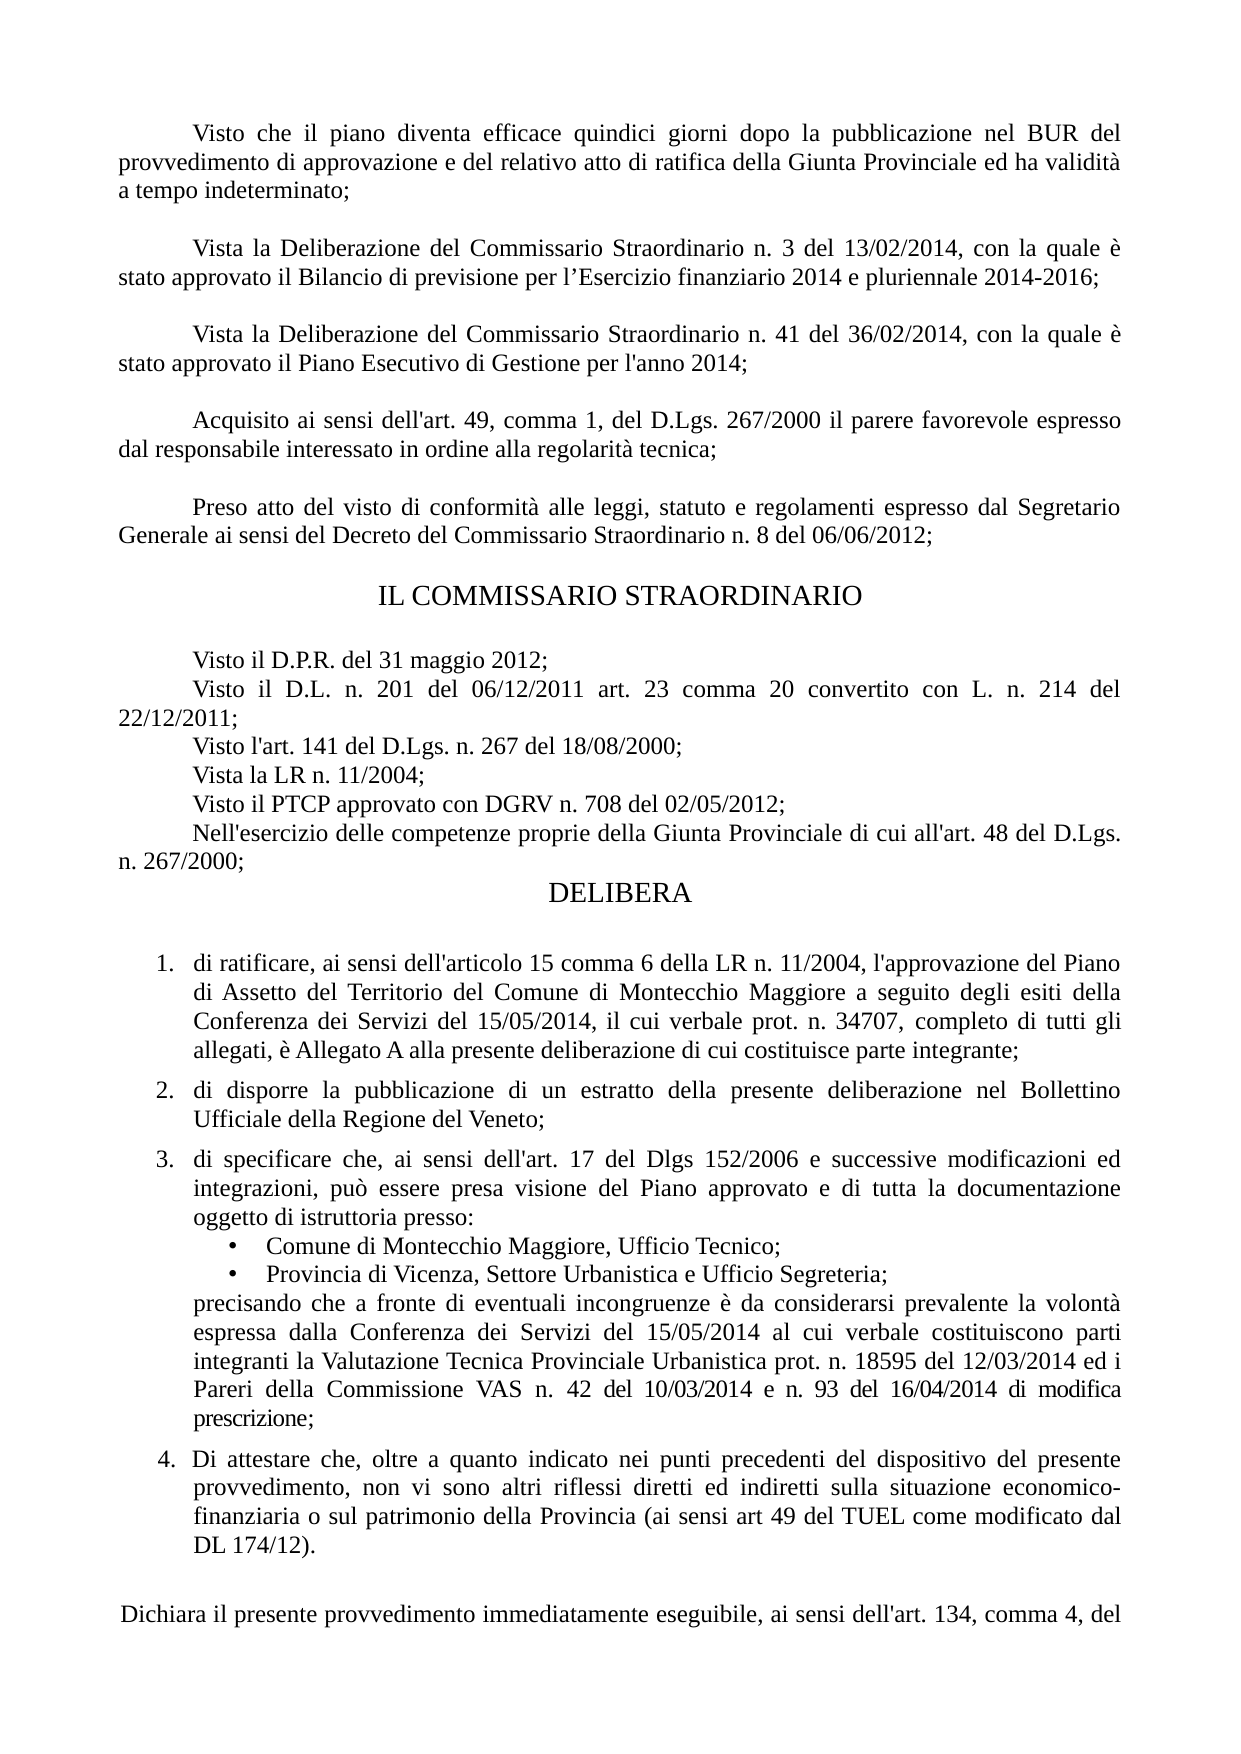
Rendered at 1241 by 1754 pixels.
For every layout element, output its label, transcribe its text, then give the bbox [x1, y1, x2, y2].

list Dichiara il presente provvedimento immediatamente eseguibile, ai sensi dell'art. 134, comma 4, del [120, 1599, 1122, 1628]
text Visto il D.P.R. del 31 maggio 2012; [118, 645, 1122, 674]
list precisando che a fronte di eventuali incongruenze è da considerarsi prevalente la volontà espressa dalla Conferenza dei Servizi del 15/05/2014 al cui verbale costituiscono parti integranti la Valutazione Tecnica Provinciale Urbanistica prot. n. 18595 del 12/03/2014 ed i Pareri della Commissione VAS n. 42 del 10/03/2014 e n. 93 del 16/04/2014 di modifica prescrizione; [156, 1288, 1122, 1432]
text Visto che il piano diventa efficace quindici giorni dopo la pubblicazione nel BUR del provvedimento di approvazione e del relativo atto di ratifica della Giunta Provinciale ed ha validità a tempo indeterminato; [118, 118, 1122, 204]
text Vista la LR n. 11/2004; [118, 760, 1122, 789]
list di specificare che, ai sensi dell'art. 17 del Dlgs 152/2006 e successive modificazioni ed integrazioni, può essere presa visione del Piano approvato e di tutta la documentazione oggetto di istruttoria presso: [156, 1144, 1122, 1231]
list di ratificare, ai sensi dell'articolo 15 comma 6 della LR n. 11/2004, l'approvazione del Piano di Assetto del Territorio del Comune di Montecchio Maggiore a seguito degli esiti della Conferenza dei Servizi del 15/05/2014, il cui verbale prot. n. 34707, completo di tutti gli allegati, è Allegato A alla presente deliberazione di cui costituisce parte integrante; [156, 948, 1122, 1063]
list Comune di Montecchio Maggiore, Ufficio Tecnico; [228, 1231, 1122, 1259]
text Visto il D.L. n. 201 del 06/12/2011 art. 23 comma 20 convertito con L. n. 214 del 22/12/2011; [118, 674, 1122, 731]
text Vista la Deliberazione del Commissario Straordinario n. 41 del 36/02/2014, con la quale è stato approvato il Piano Esecutivo di Gestione per l'anno 2014; [118, 319, 1122, 377]
text Preso atto del visto di conformità alle leggi, statuto e regolamenti espresso dal Segretario Generale ai sensi del Decreto del Commissario Straordinario n. 8 del 06/06/2012; [118, 492, 1122, 549]
text Nell'esercizio delle competenze proprie della Giunta Provinciale di cui all'art. 48 del D.Lgs. n. 267/2000; [118, 818, 1122, 875]
text Vista la Deliberazione del Commissario Straordinario n. 3 del 13/02/2014, con la quale è stato approvato il Bilancio di previsione per l’Esercizio finanziario 2014 e pluriennale 2014-2016; [118, 233, 1122, 291]
list Di attestare che, oltre a quanto indicato nei punti precedenti del dispositivo del presente provvedimento, non vi sono altri riflessi diretti ed indiretti sulla situazione economico-finanziaria o sul patrimonio della Provincia (ai sensi art 49 del TUEL come modificato dal DL 174/12). [157, 1444, 1122, 1559]
text DELIBERA [118, 875, 1122, 909]
text Acquisito ai sensi dell'art. 49, comma 1, del D.Lgs. 267/2000 il parere favorevole espresso dal responsabile interessato in ordine alla regolarità tecnica; [118, 406, 1122, 463]
text Visto l'art. 141 del D.Lgs. n. 267 del 18/08/2000; [118, 731, 1122, 760]
list Provincia di Vicenza, Settore Urbanistica e Ufficio Segreteria; [228, 1259, 1122, 1288]
text IL COMMISSARIO STRAORDINARIO [118, 578, 1122, 612]
list di disporre la pubblicazione di un estratto della presente deliberazione nel Bollettino Ufficiale della Regione del Veneto; [156, 1075, 1122, 1133]
text Visto il PTCP approvato con DGRV n. 708 del 02/05/2012; [118, 789, 1122, 818]
